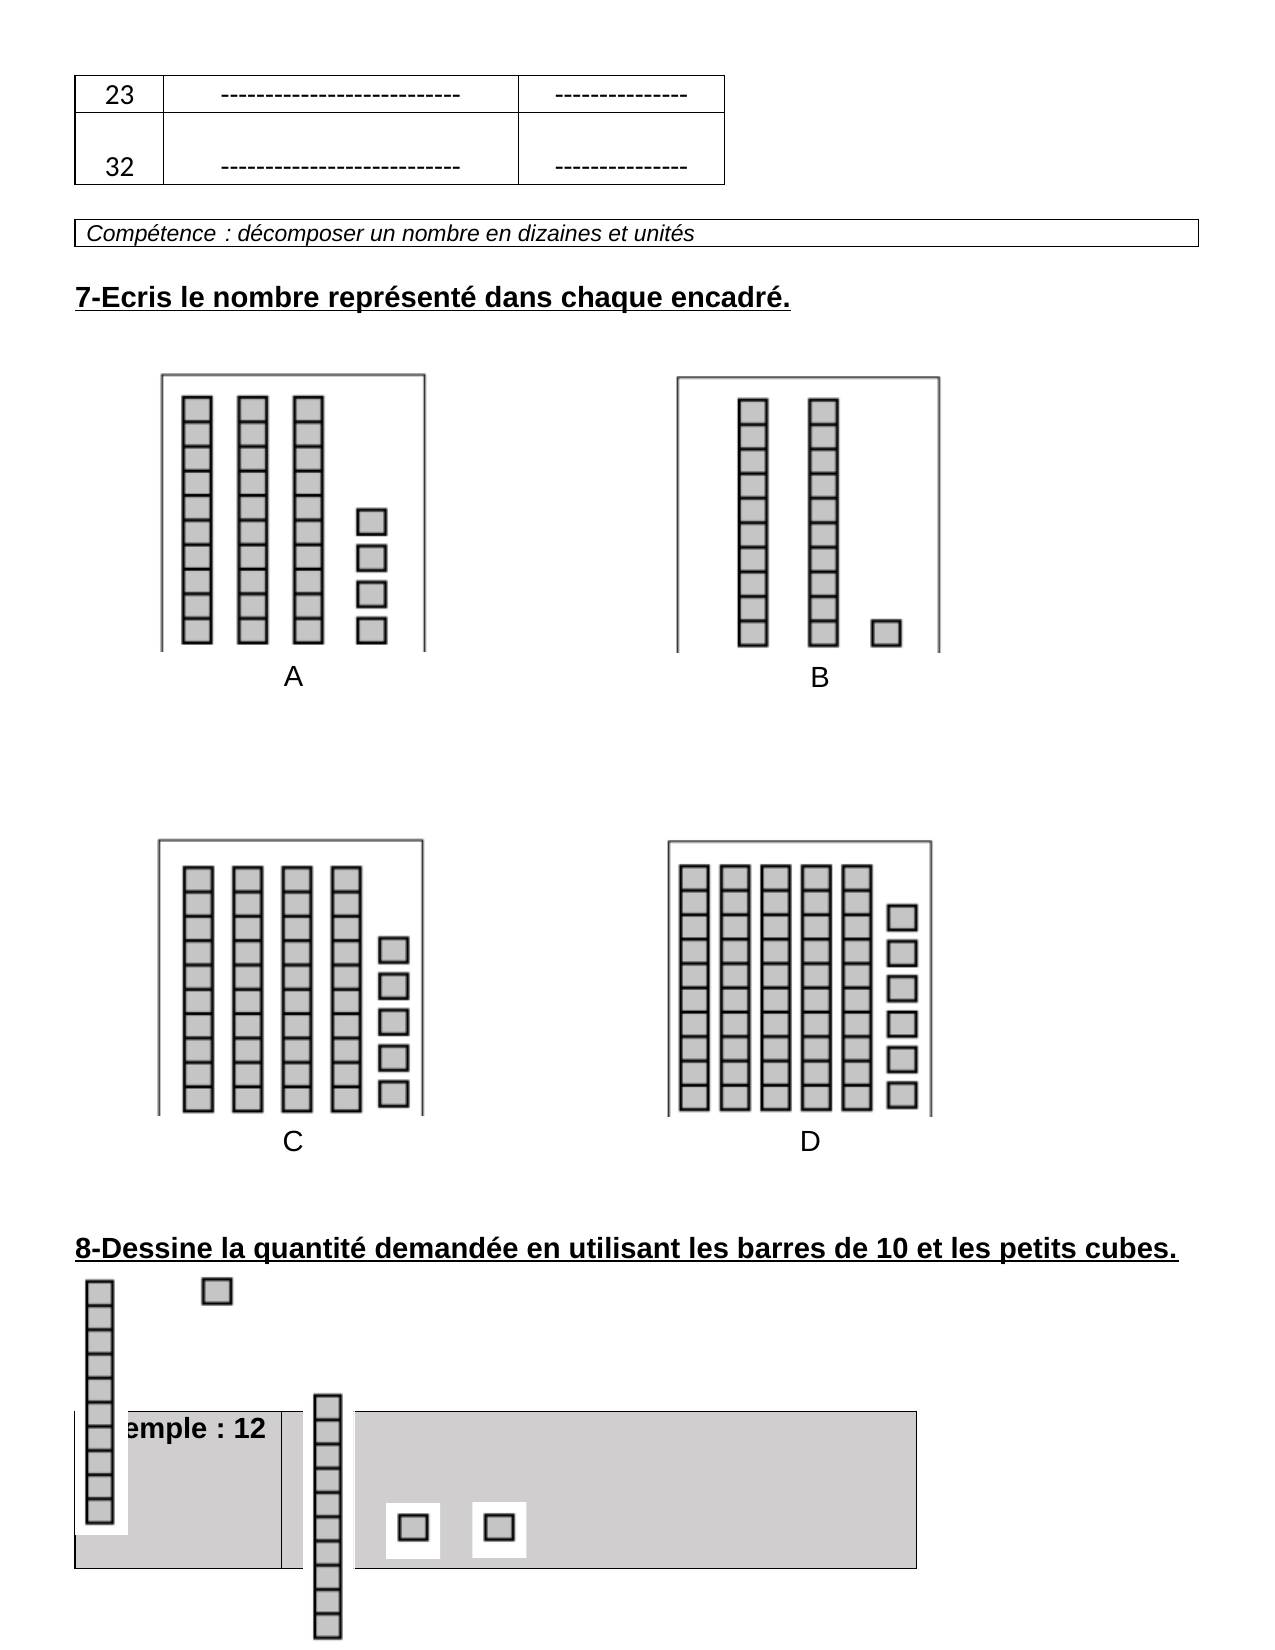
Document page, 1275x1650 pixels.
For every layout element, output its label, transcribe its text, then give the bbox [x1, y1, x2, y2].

table_header Compétence : décomposer un nombre en dizaines et unités [76, 220, 1198, 246]
table_cell 23 [76, 76, 163, 112]
table_cell --------------- [519, 76, 724, 112]
table_cell --------------------------- [164, 113, 518, 184]
text 8-Dessine la quantité demandée en utilisant les barres de 10 et les petits cubes. [75, 1231, 1200, 1265]
table_cell --------------------------- [164, 76, 518, 112]
text B [648, 660, 991, 694]
text A [122, 659, 465, 693]
table_header [282, 1412, 303, 1568]
text C [121, 1124, 464, 1157]
table_cell --------------- [519, 113, 724, 184]
table_header exemple : 12 [76, 1412, 281, 1568]
text 7-Ecris le nombre représenté dans chaque encadré. [75, 281, 1200, 314]
text D [638, 1124, 981, 1158]
table_header [355, 1412, 916, 1568]
table_cell 32 [76, 113, 163, 184]
